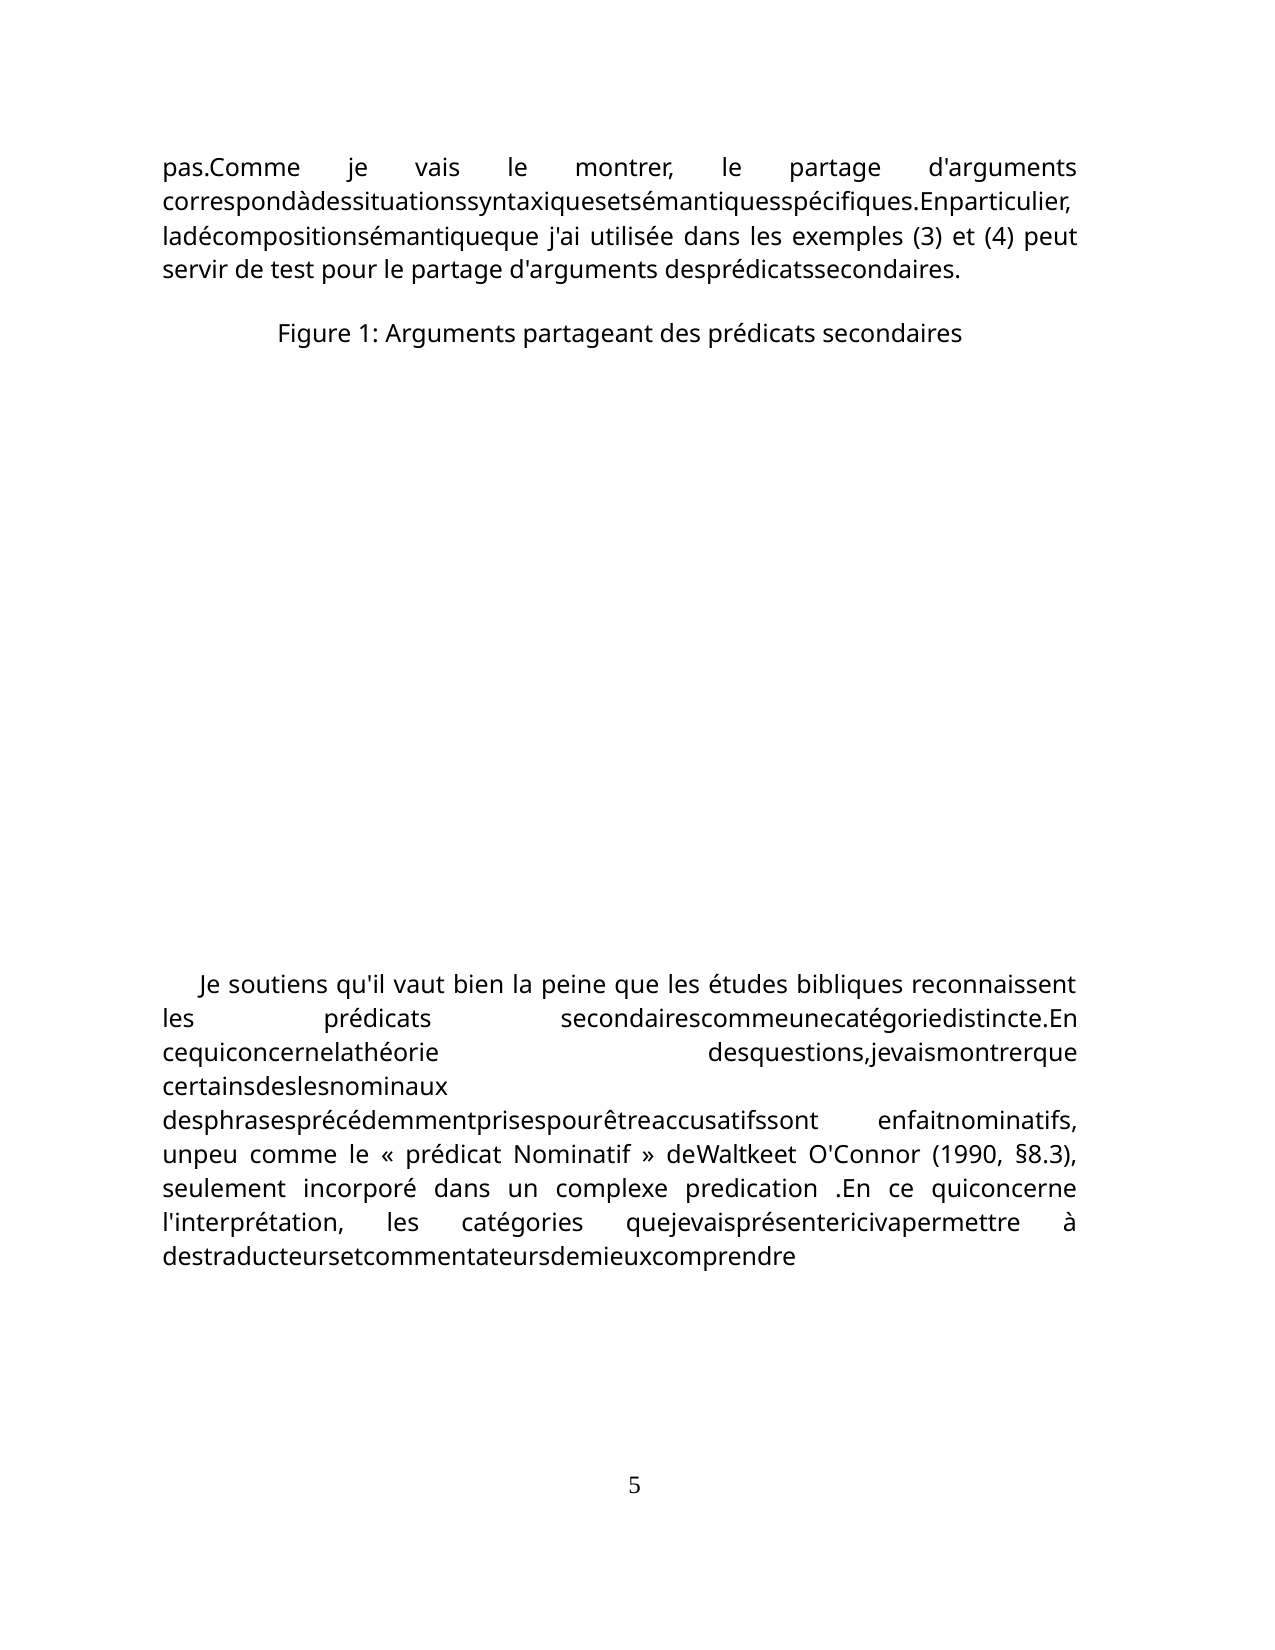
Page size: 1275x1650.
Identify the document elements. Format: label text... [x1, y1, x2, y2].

text Je soutiens qu'il vaut bien la peine que les études bibliques reconnaissent les prédicats secondairescommeunecatégoriedistincte.En cequiconcernelathéorie desquestions,jevaismontrerque certainsdeslesnominaux desphrasesprécédemmentprisespourêtreaccusatifssont enfaitnominatifs, unpeu comme le « prédicat Nominatif » deWaltkeet O'Connor (1990, §8.3), seulement incorporé dans un complexe predication .En ce quiconcerne l'interprétation, les catégories quejevaisprésentericivapermettre à destraducteursetcommentateursdemieuxcomprendre [162, 966, 1078, 1273]
text Figure 1: Arguments partageant des prédicats secondaires [222, 316, 1018, 350]
text pas.Comme je vais le montrer, le partage d'arguments correspondàdessituationssyntaxiquesetsémantiquesspécifiques.Enparticulier,ladécompositionsémantiqueque j'ai utilisée dans les exemples (3) et (4) peut servir de test pour le partage d'arguments desprédicatssecondaires. [162, 150, 1078, 286]
